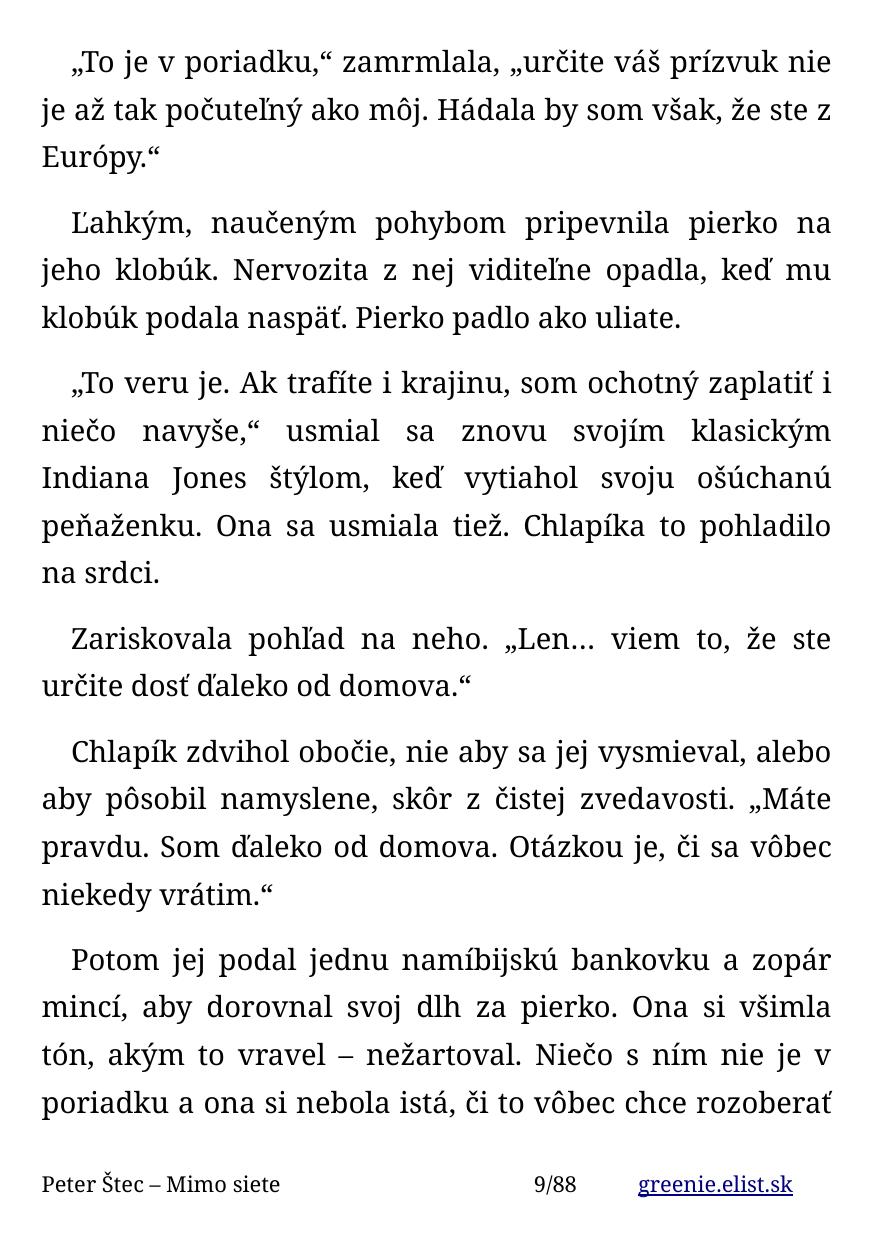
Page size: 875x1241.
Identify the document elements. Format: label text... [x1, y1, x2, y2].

text Chlapík zdvihol obočie, nie aby sa jej vysmieval, alebo aby pôsobil namyslene, skôr z čistej zvedavosti. „Máte pravdu. Som ďaleko od domova. Otázkou je, či sa vôbec niekedy vrátim.“ [41, 731, 833, 913]
text „To veru je. Ak trafíte i krajinu, som ochotný zaplatiť i niečo navyše,“ usmial sa znovu svojím klasickým Indiana Jones štýlom, keď vytiahol svoju ošúchanú peňaženku. Ona sa usmiala tiež. Chlapíka to pohladilo na srdci. [41, 362, 833, 592]
text Ľahkým, naučeným pohybom pripevnila pierko na jeho klobúk. Nervozita z nej viditeľne opadla, keď mu klobúk podala naspäť. Pierko padlo ako uliate. [41, 202, 833, 337]
text Zariskovala pohľad na neho. „Len… viem to, že ste určite dosť ďaleko od domova.“ [41, 618, 833, 705]
text Potom jej podal jednu namíbijskú bankovku a zopár mincí, aby dorovnal svoj dlh za pierko. Ona si všimla tón, akým to vravel – nežartoval. Niečo s ním nie je v poriadku a ona si nebola istá, či to vôbec chce rozoberať [41, 939, 833, 1122]
text „To je v poriadku,“ zamrmlala, „určite váš prízvuk nie je až tak počuteľný ako môj. Hádala by som však, že ste z Európy.“ [41, 41, 833, 176]
